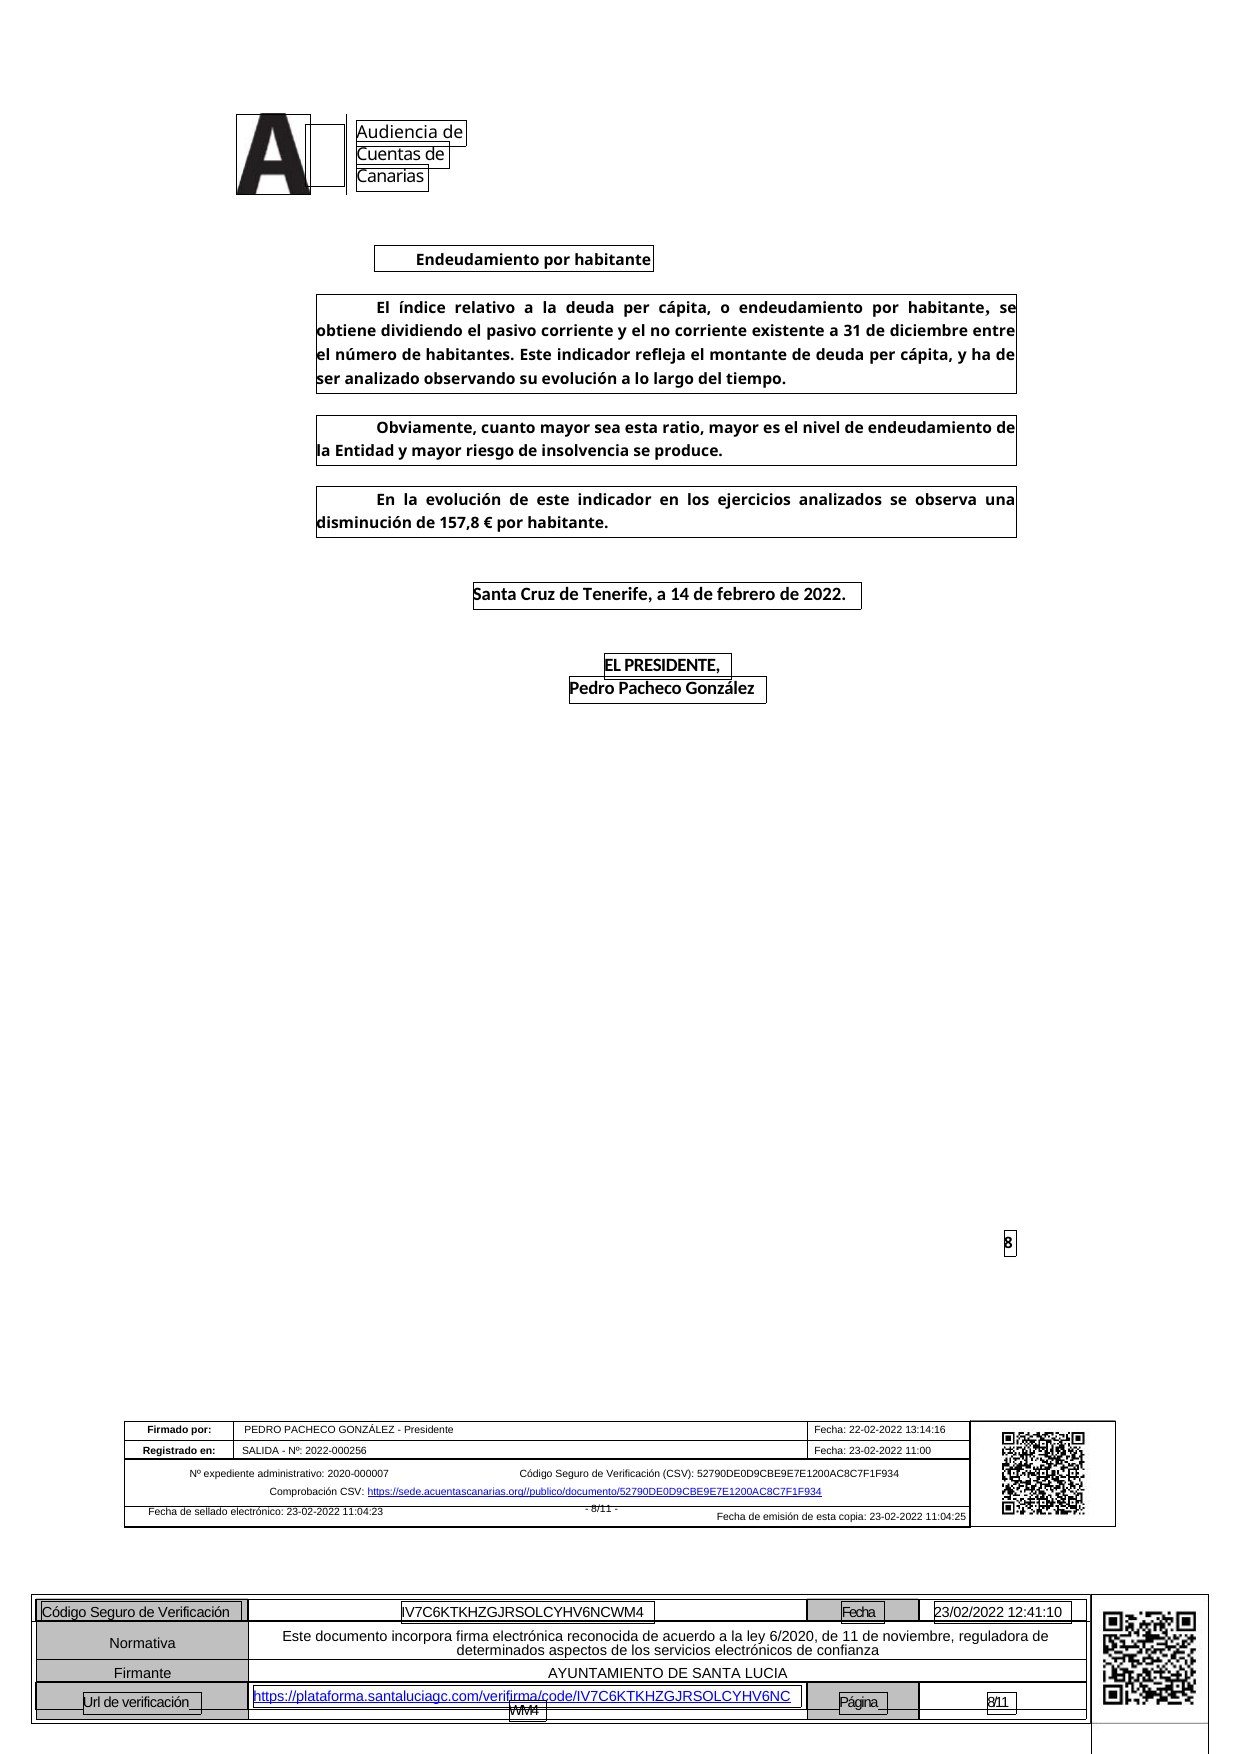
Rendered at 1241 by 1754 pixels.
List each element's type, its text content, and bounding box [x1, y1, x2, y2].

text Fecha [842, 1604, 884, 1621]
table_cell Firmante [37, 1660, 248, 1681]
text 8/11 [988, 1694, 1016, 1711]
text 23/02/2022 12:41:10 [935, 1604, 1071, 1621]
picture [1092, 1595, 1208, 1754]
table_header Fecha: 22-02-2022 13:14:16 [808, 1422, 969, 1439]
table_header Normativa [37, 1622, 248, 1659]
text En la evolución de este indicador en los ejercicios analizados se observa una disminución de 157,8 € por habitante. [317, 487, 1016, 533]
text Código Seguro de Verificación [42, 1604, 241, 1621]
table_header Este documento incorpora firma electrónica reconocida de acuerdo a la ley 6/2020, de 11 de noviembre, reguladora de determinados aspectos de los servicios electrónicos de confianza [249, 1622, 1086, 1659]
text EL PRESIDENTE, [605, 656, 731, 675]
table_cell - 8/11 - Fecha de sellado electrónico: 23-02-2022 11:04:23 Fecha de emisión de esta copia: 23-02-2022 11:04:25 [125, 1507, 969, 1526]
text Página [840, 1694, 887, 1711]
text El índice relativo a la deuda per cápita, o endeudamiento por habitante, se obtiene dividiendo el pasivo corriente y el no corriente existente a 31 de diciembre entre el número de habitantes. Este indicador refleja el montante de deuda per cápita, y ha de ser analizado observando su evolución a lo largo del tiempo. [317, 295, 1016, 389]
table_header [464, 1422, 807, 1439]
text WM4 [510, 1702, 546, 1719]
picture [971, 1422, 1115, 1526]
text Pedro Pacheco González [570, 679, 766, 698]
picture [306, 125, 310, 186]
table_cell [375, 1441, 807, 1458]
table_header Nº expediente administrativo: 2020-000007 Código Seguro de Verificación (CSV): 52790DE0D9CBE9E7E1200AC8C7F1F934 Comprobación CSV: https://sede.acuentascanarias.org//publico/documento/52790DE0D9CBE9E7E1200AC8C7F1F934 [125, 1460, 969, 1506]
text  Endeudamiento por habitante [375, 249, 653, 269]
table_cell SALIDA - Nº: 2022-000256 [234, 1441, 375, 1458]
text 8 [1005, 1232, 1016, 1252]
text Canarias [357, 165, 428, 187]
text Url de verificación [84, 1694, 201, 1711]
text Cuentas de [357, 142, 449, 165]
table_cell AYUNTAMIENTO DE SANTA LUCIA [249, 1660, 1086, 1681]
picture [237, 115, 310, 194]
table_cell Registrado en: [125, 1441, 233, 1458]
table_header PEDRO PACHECO GONZÁLEZ - Presidente [234, 1422, 464, 1439]
text Obviamente, cuanto mayor sea esta ratio, mayor es el nivel de endeudamiento de la Entidad y mayor riesgo de insolvencia se produce. [317, 416, 1016, 461]
text Audiencia de [357, 121, 466, 143]
text IV7C6KTKHZGJRSOLCYHV6NCWM4 [402, 1604, 654, 1621]
table_header Firmado por: [125, 1422, 233, 1439]
text Santa Cruz de Tenerife, a 14 de febrero de 2022. [474, 585, 861, 604]
text https://plataforma.santaluciagc.com/verifirma/code/IV7C6KTKHZGJRSOLCYHV6NC [254, 1687, 801, 1704]
table_cell Fecha: 23-02-2022 11:00 [808, 1441, 969, 1458]
